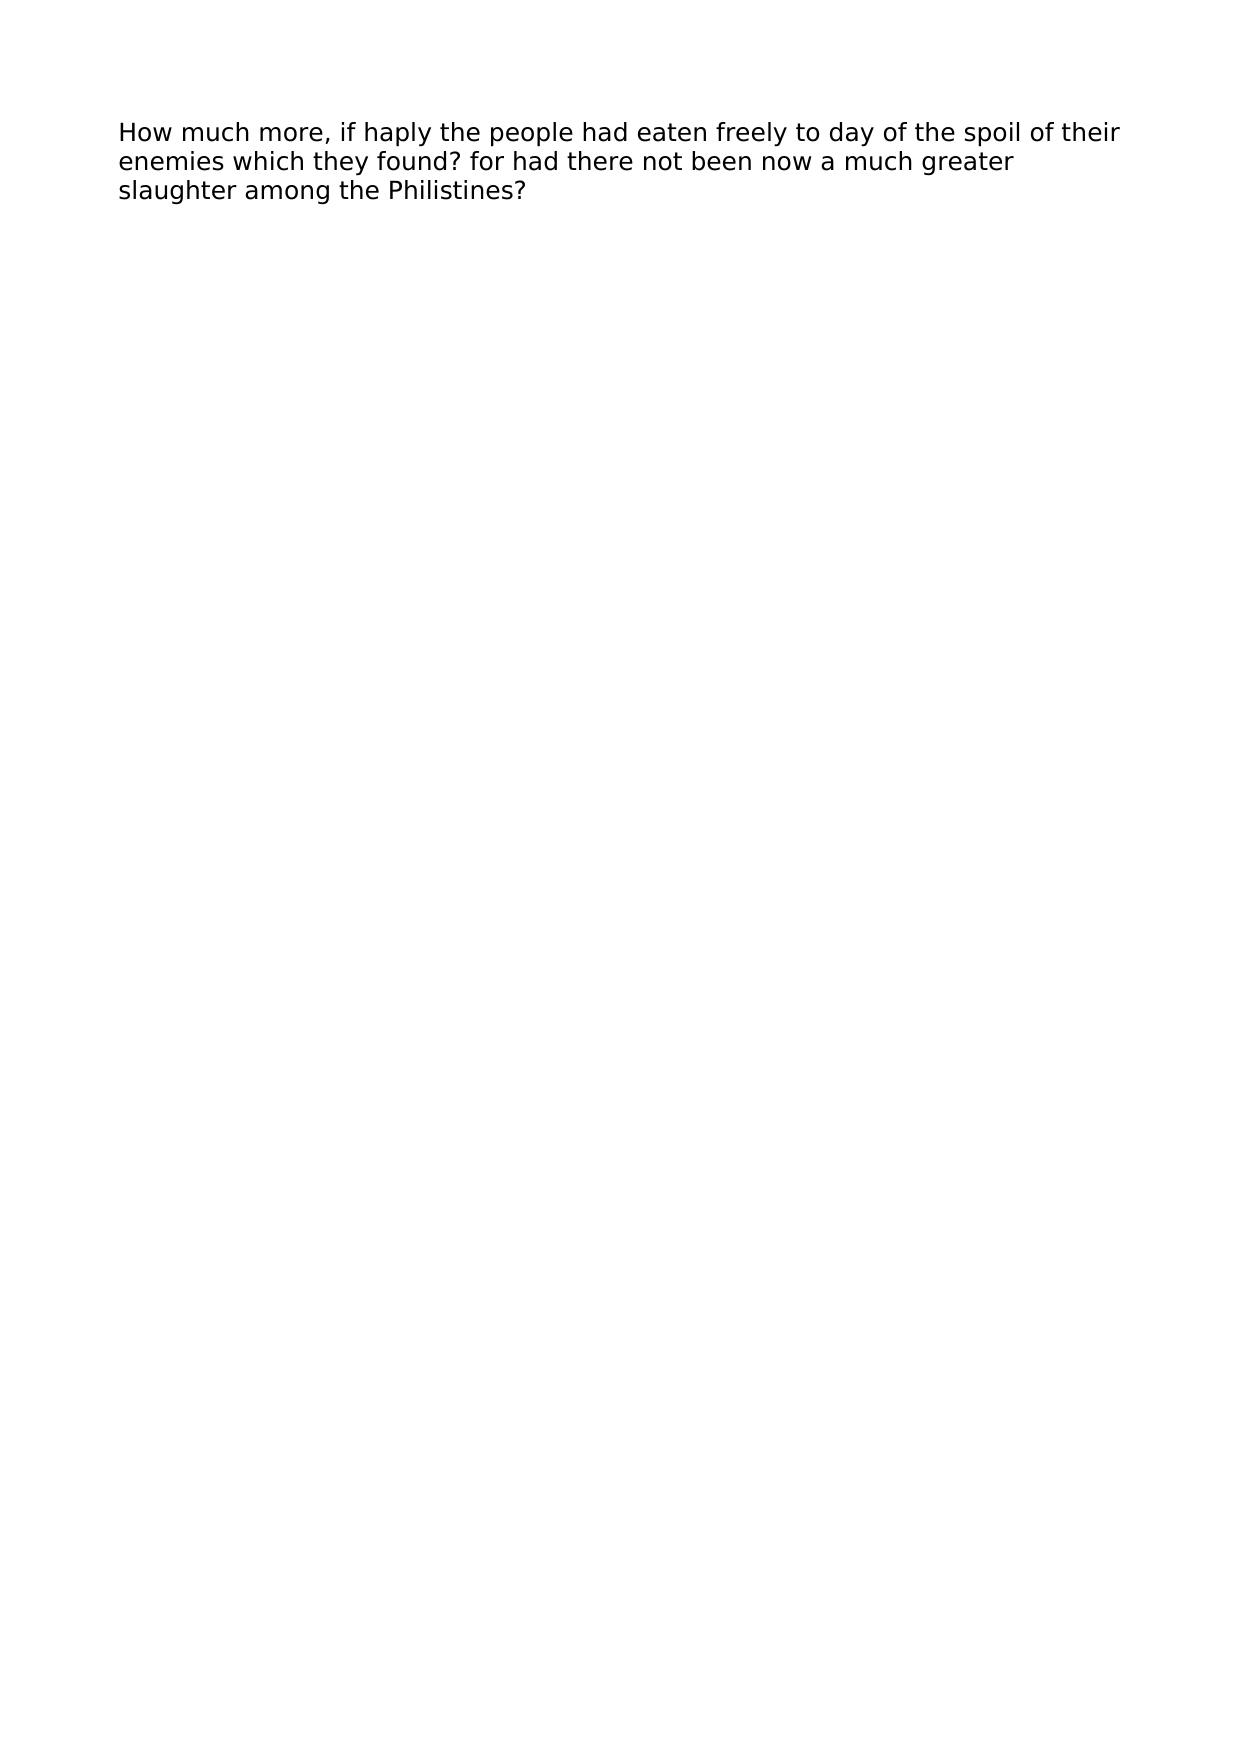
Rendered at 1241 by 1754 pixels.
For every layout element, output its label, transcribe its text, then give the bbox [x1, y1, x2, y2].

text How much more, if haply the people had eaten freely to day of the spoil of their enemies which they found? for had there not been now a much greater slaughter among the Philistines? [118, 118, 1122, 206]
